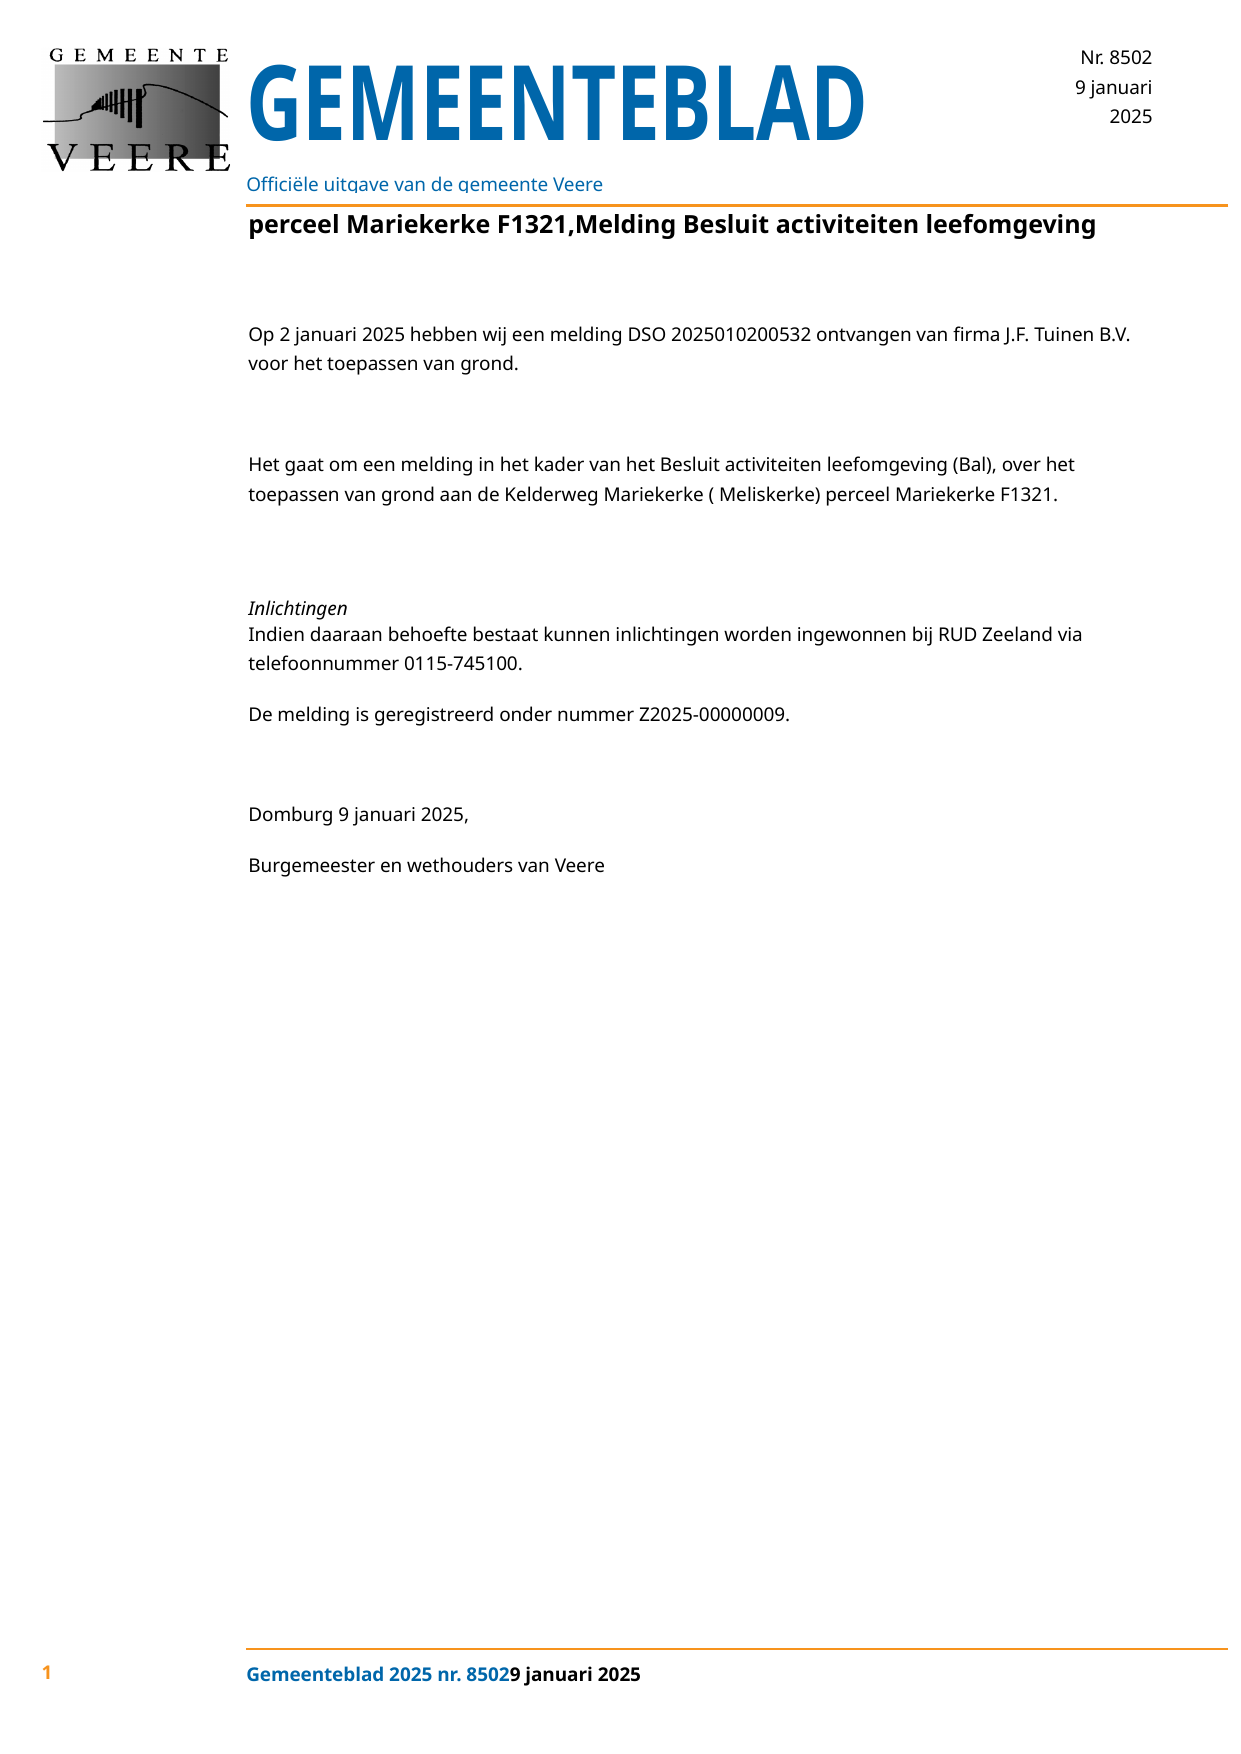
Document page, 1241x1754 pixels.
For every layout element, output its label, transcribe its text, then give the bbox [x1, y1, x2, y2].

text Domburg 9 januari 2025, [248, 802, 1152, 827]
text Indien daaraan behoefte bestaat kunnen inlichtingen worden ingewonnen bij RUD Zeeland via telefoonnummer 0115-745100. [248, 621, 1152, 676]
text Op 2 januari 2025 hebben wij een melding DSO 2025010200532 ontvangen van firma J.F. Tuinen B.V. voor het toepassen van grond. [248, 321, 1152, 376]
text perceel Mariekerke F1321,Melding Besluit activiteiten leefomgeving [248, 207, 1152, 241]
text Burgemeester en wethouders van Veere [248, 852, 1152, 878]
text Inlichtingen [248, 595, 1152, 621]
picture [41, 47, 231, 172]
text De melding is geregistreerd onder nummer Z2025-00000009. [248, 701, 1152, 727]
text Het gaat om een melding in het kader van het Besluit activiteiten leefomgeving (Bal), over het toepassen van grond aan de Kelderweg Mariekerke ( Meliskerke) perceel Mariekerke F1321. [248, 451, 1152, 506]
